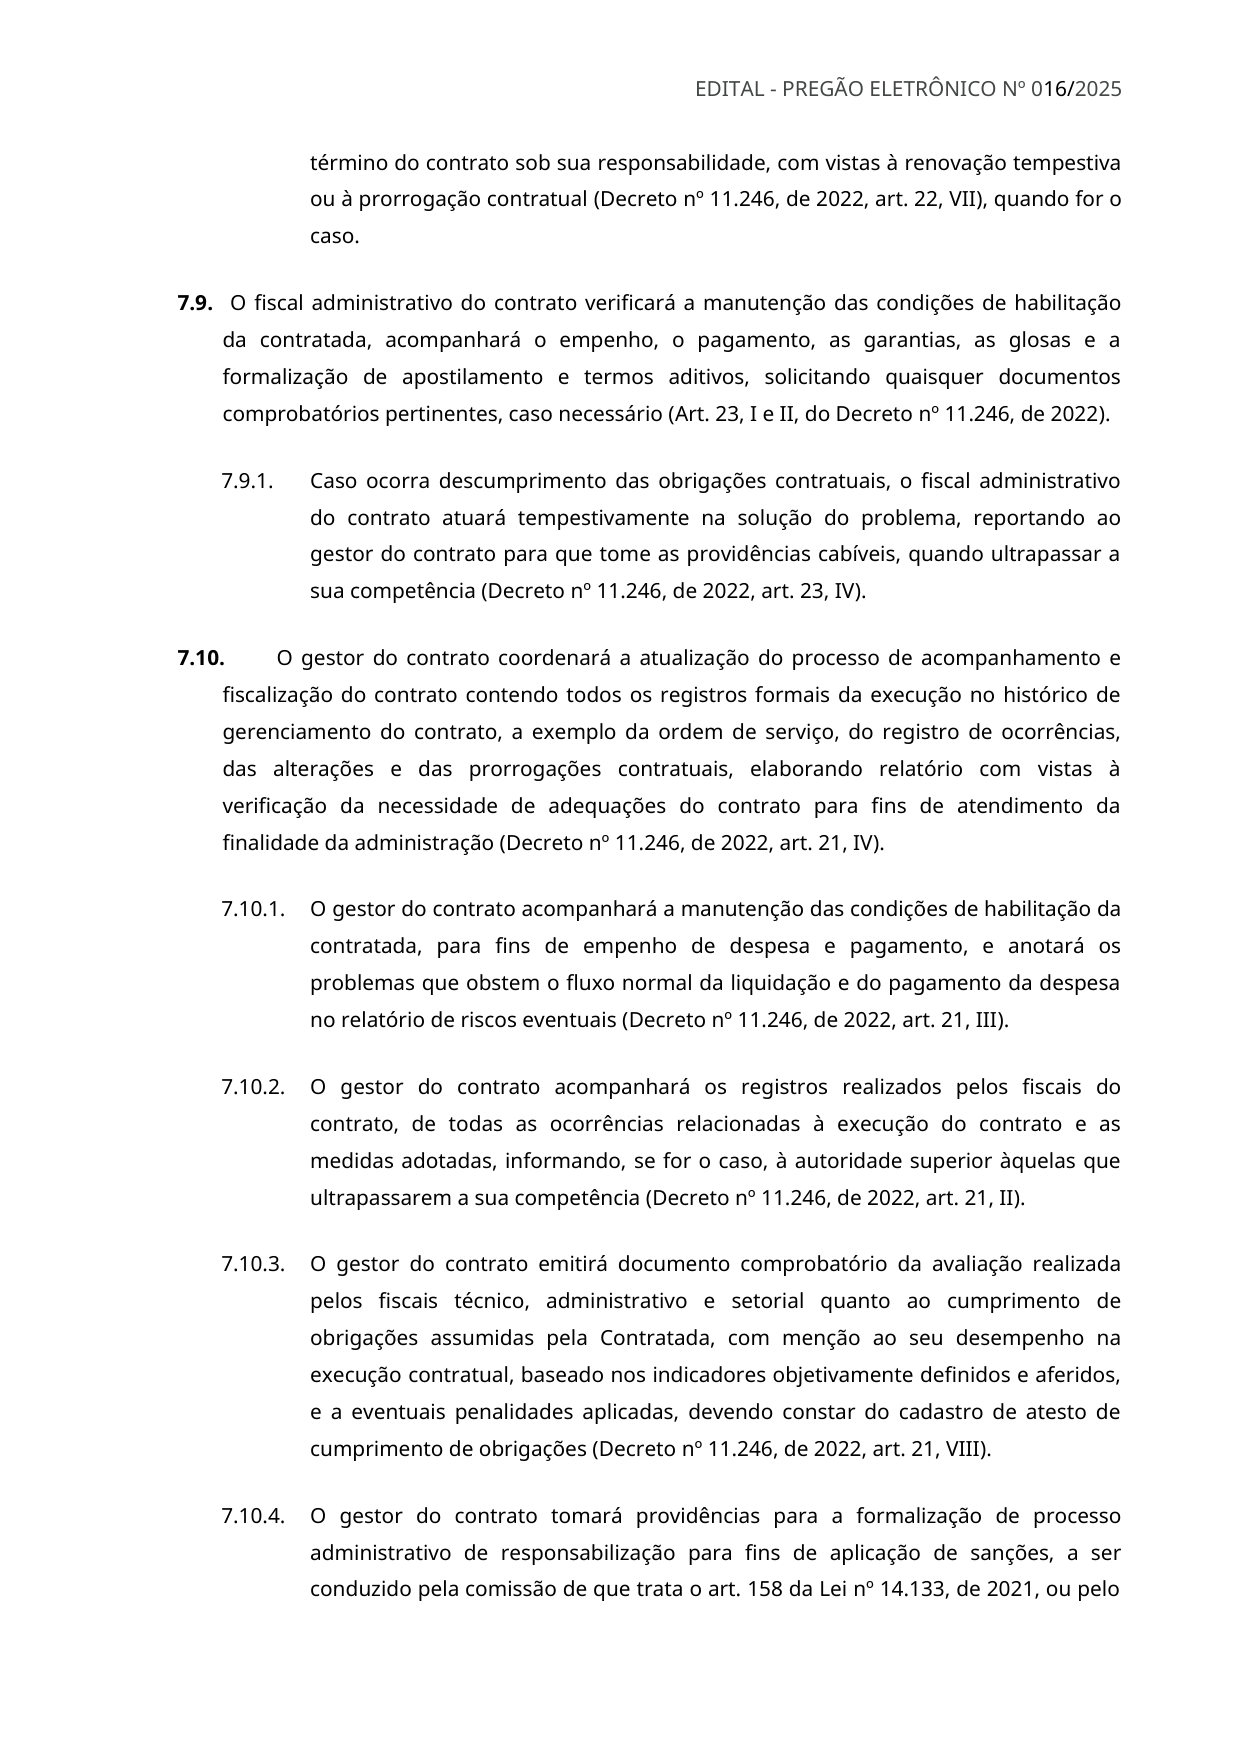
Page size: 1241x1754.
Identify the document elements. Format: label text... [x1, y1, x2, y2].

list O gestor do contrato acompanhará a manutenção das condições de habilitação da contratada, para fins de empenho de despesa e pagamento, e anotará os problemas que obstem o fluxo normal da liquidação e do pagamento da despesa no relatório de riscos eventuais (Decreto nº 11.246, de 2022, art. 21, III). [221, 894, 1122, 1034]
list O gestor do contrato acompanhará os registros realizados pelos fiscais do contrato, de todas as ocorrências relacionadas à execução do contrato e as medidas adotadas, informando, se for o caso, à autoridade superior àquelas que ultrapassarem a sua competência (Decreto nº 11.246, de 2022, art. 21, II). [221, 1072, 1122, 1211]
list O gestor do contrato emitirá documento comprobatório da avaliação realizada pelos fiscais técnico, administrativo e setorial quanto ao cumprimento de obrigações assumidas pela Contratada, com menção ao seu desempenho na execução contratual, baseado nos indicadores objetivamente definidos e aferidos, e a eventuais penalidades aplicadas, devendo constar do cadastro de atesto de cumprimento de obrigações (Decreto nº 11.246, de 2022, art. 21, VIII). [221, 1249, 1122, 1462]
list O gestor do contrato tomará providências para a formalização de processo administrativo de responsabilização para fins de aplicação de sanções, a ser conduzido pela comissão de que trata o art. 158 da Lei nº 14.133, de 2021, ou pelo [221, 1501, 1122, 1603]
list Caso ocorra descumprimento das obrigações contratuais, o fiscal administrativo do contrato atuará tempestivamente na solução do problema, reportando ao gestor do contrato para que tome as providências cabíveis, quando ultrapassar a sua competência (Decreto nº 11.246, de 2022, art. 23, IV). [221, 466, 1122, 605]
list O gestor do contrato coordenará a atualização do processo de acompanhamento e fiscalização do contrato contendo todos os registros formais da execução no histórico de gerenciamento do contrato, a exemplo da ordem de serviço, do registro de ocorrências, das alterações e das prorrogações contratuais, elaborando relatório com vistas à verificação da necessidade de adequações do contrato para fins de atendimento da finalidade da administração (Decreto nº 11.246, de 2022, art. 21, IV). [177, 643, 1122, 856]
list término do contrato sob sua responsabilidade, com vistas à renovação tempestiva ou à prorrogação contratual (Decreto nº 11.246, de 2022, art. 22, VII), quando for o caso. [221, 148, 1122, 250]
list O fiscal administrativo do contrato verificará a manutenção das condições de habilitação da contratada, acompanhará o empenho, o pagamento, as garantias, as glosas e a formalização de apostilamento e termos aditivos, solicitando quaisquer documentos comprobatórios pertinentes, caso necessário (Art. 23, I e II, do Decreto nº 11.246, de 2022). [177, 288, 1122, 427]
